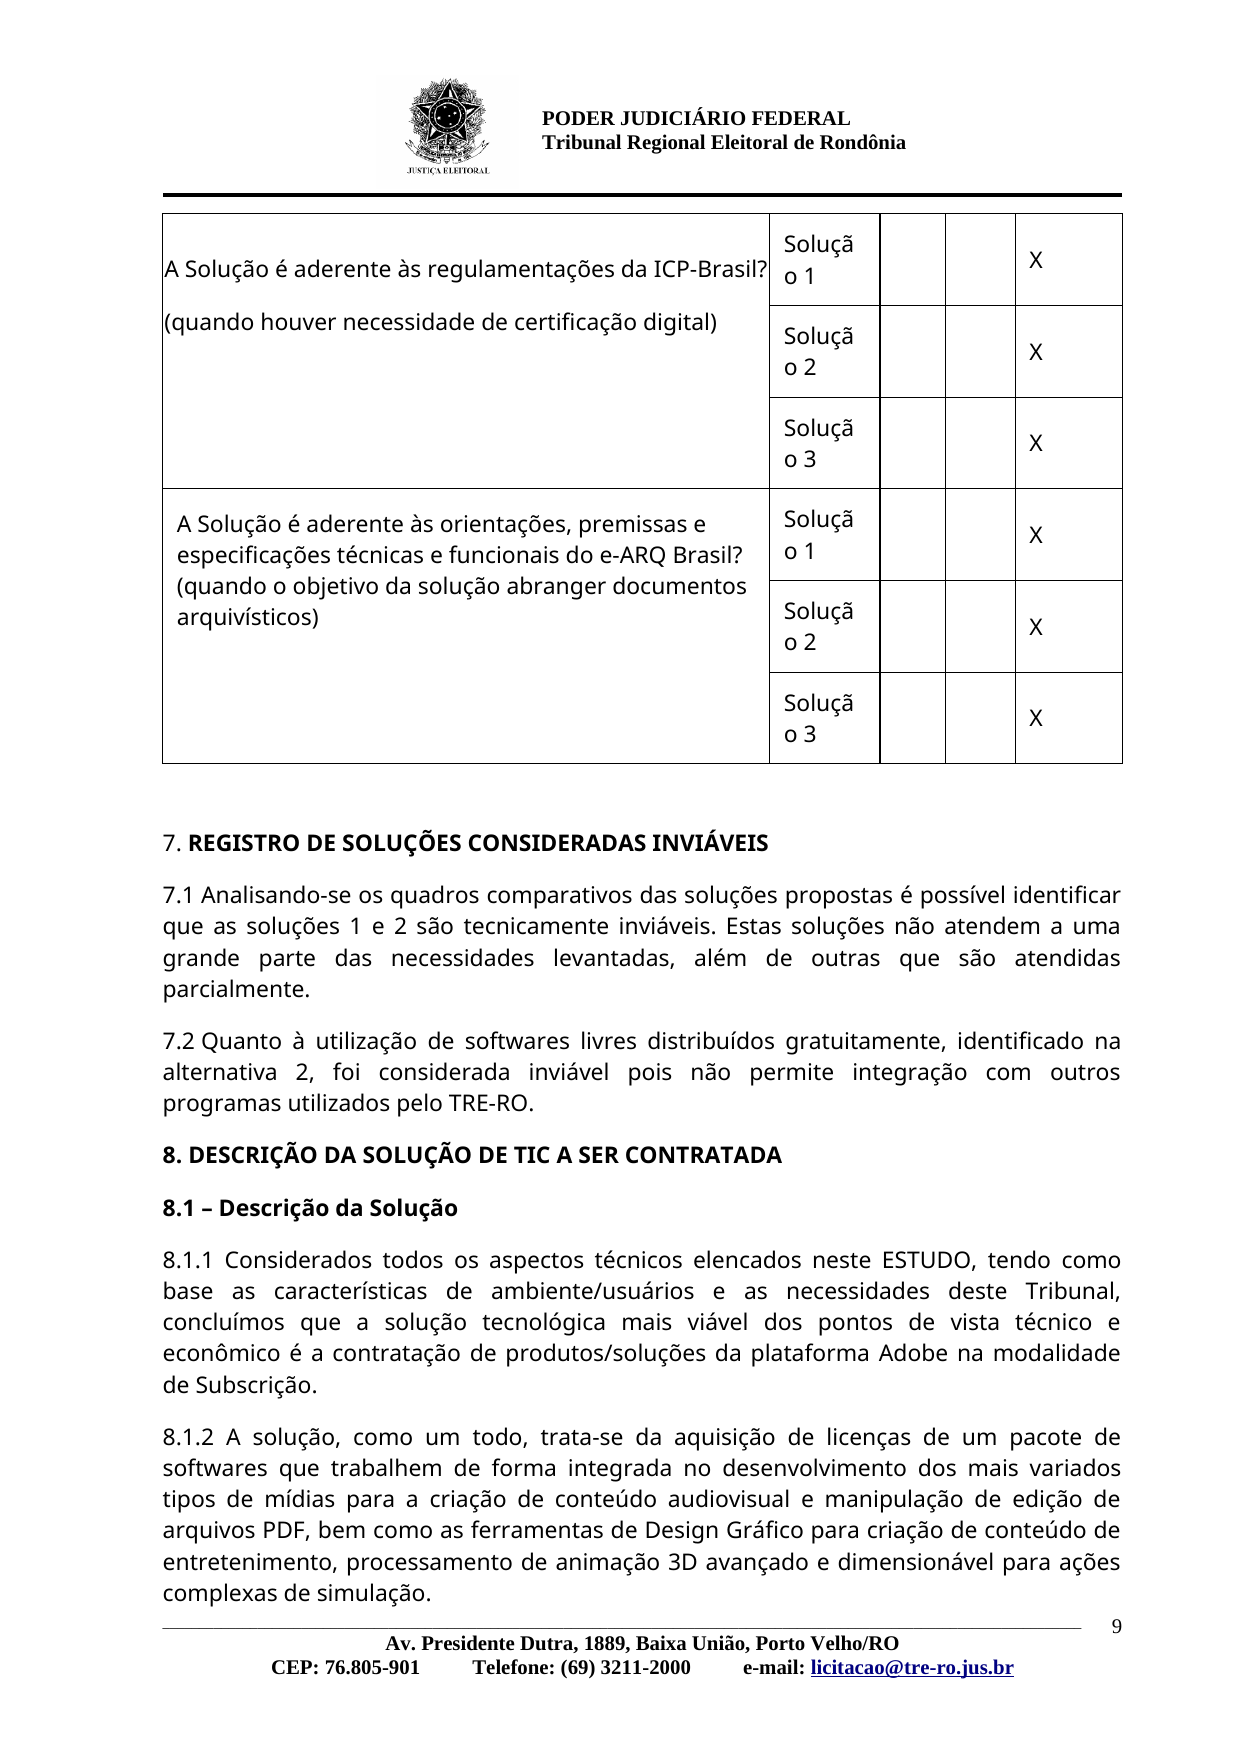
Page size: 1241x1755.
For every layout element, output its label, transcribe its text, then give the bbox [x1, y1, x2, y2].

table_cell Solução 3 [770, 673, 879, 763]
text 7. REGISTRO DE SOLUÇÕES CONSIDERADAS INVIÁVEIS [162, 827, 1122, 858]
table_cell [946, 489, 1015, 580]
table_cell [881, 214, 945, 305]
table_cell X [1016, 489, 1122, 580]
table_cell [946, 673, 1015, 763]
table_cell [946, 398, 1015, 488]
table_cell A Solução é aderente às orientações, premissas e especificações técnicas e funcionais do e-ARQ Brasil? (quando o objetivo da solução abranger documentos arquivísticos) [163, 489, 769, 763]
table_cell Solução 2 [770, 306, 879, 397]
table_cell X [1016, 214, 1122, 305]
table_cell Solução 3 [770, 398, 879, 488]
table_cell Solução 1 [770, 214, 879, 305]
table_cell Solução 2 [770, 581, 879, 672]
table_cell [881, 581, 945, 672]
text 8.1.1 Considerados todos os aspectos técnicos elencados neste ESTUDO, tendo como base as características de ambiente/usuários e as necessidades deste Tribunal, concluímos que a solução tecnológica mais viável dos pontos de vista técnico e econômico é a contratação de produtos/soluções da plataforma Adobe na modalidade de Subscrição. [162, 1243, 1122, 1400]
table_cell [881, 398, 945, 488]
table_cell A Solução é aderente às regulamentações da ICP-Brasil? (quando houver necessidade de certificação digital) [163, 214, 769, 488]
text 7.2 Quanto à utilização de softwares livres distribuídos gratuitamente, identificado na alternativa 2, foi considerada inviável pois não permite integração com outros programas utilizados pelo TRE-RO. [162, 1025, 1122, 1118]
table_cell [946, 214, 1015, 305]
table_cell X [1016, 581, 1122, 672]
table_cell [946, 581, 1015, 672]
text 7.1 Analisando-se os quadros comparativos das soluções propostas é possível identificar que as soluções 1 e 2 são tecnicamente inviáveis. Estas soluções não atendem a uma grande parte das necessidades levantadas, além de outras que são atendidas parcialmente. [162, 879, 1122, 1004]
text 8. DESCRIÇÃO DA SOLUÇÃO DE TIC A SER CONTRATADA [162, 1139, 1122, 1171]
table_cell [881, 673, 945, 763]
text 8.1.2 A solução, como um todo, trata-se da aquisição de licenças de um pacote de softwares que trabalhem de forma integrada no desenvolvimento dos mais variados tipos de mídias para a criação de conteúdo audiovisual e manipulação de edição de arquivos PDF, bem como as ferramentas de Design Gráfico para criação de conteúdo de entretenimento, processamento de animação 3D avançado e dimensionável para ações complexas de simulação. [162, 1421, 1122, 1608]
table_cell [881, 306, 945, 397]
text 8.1 – Descrição da Solução [162, 1191, 1122, 1223]
table_cell X [1016, 673, 1122, 763]
table_cell [946, 306, 1015, 397]
table_cell Solução 1 [770, 489, 879, 580]
table_cell X [1016, 398, 1122, 488]
table_cell [881, 489, 945, 580]
table_cell X [1016, 306, 1122, 397]
